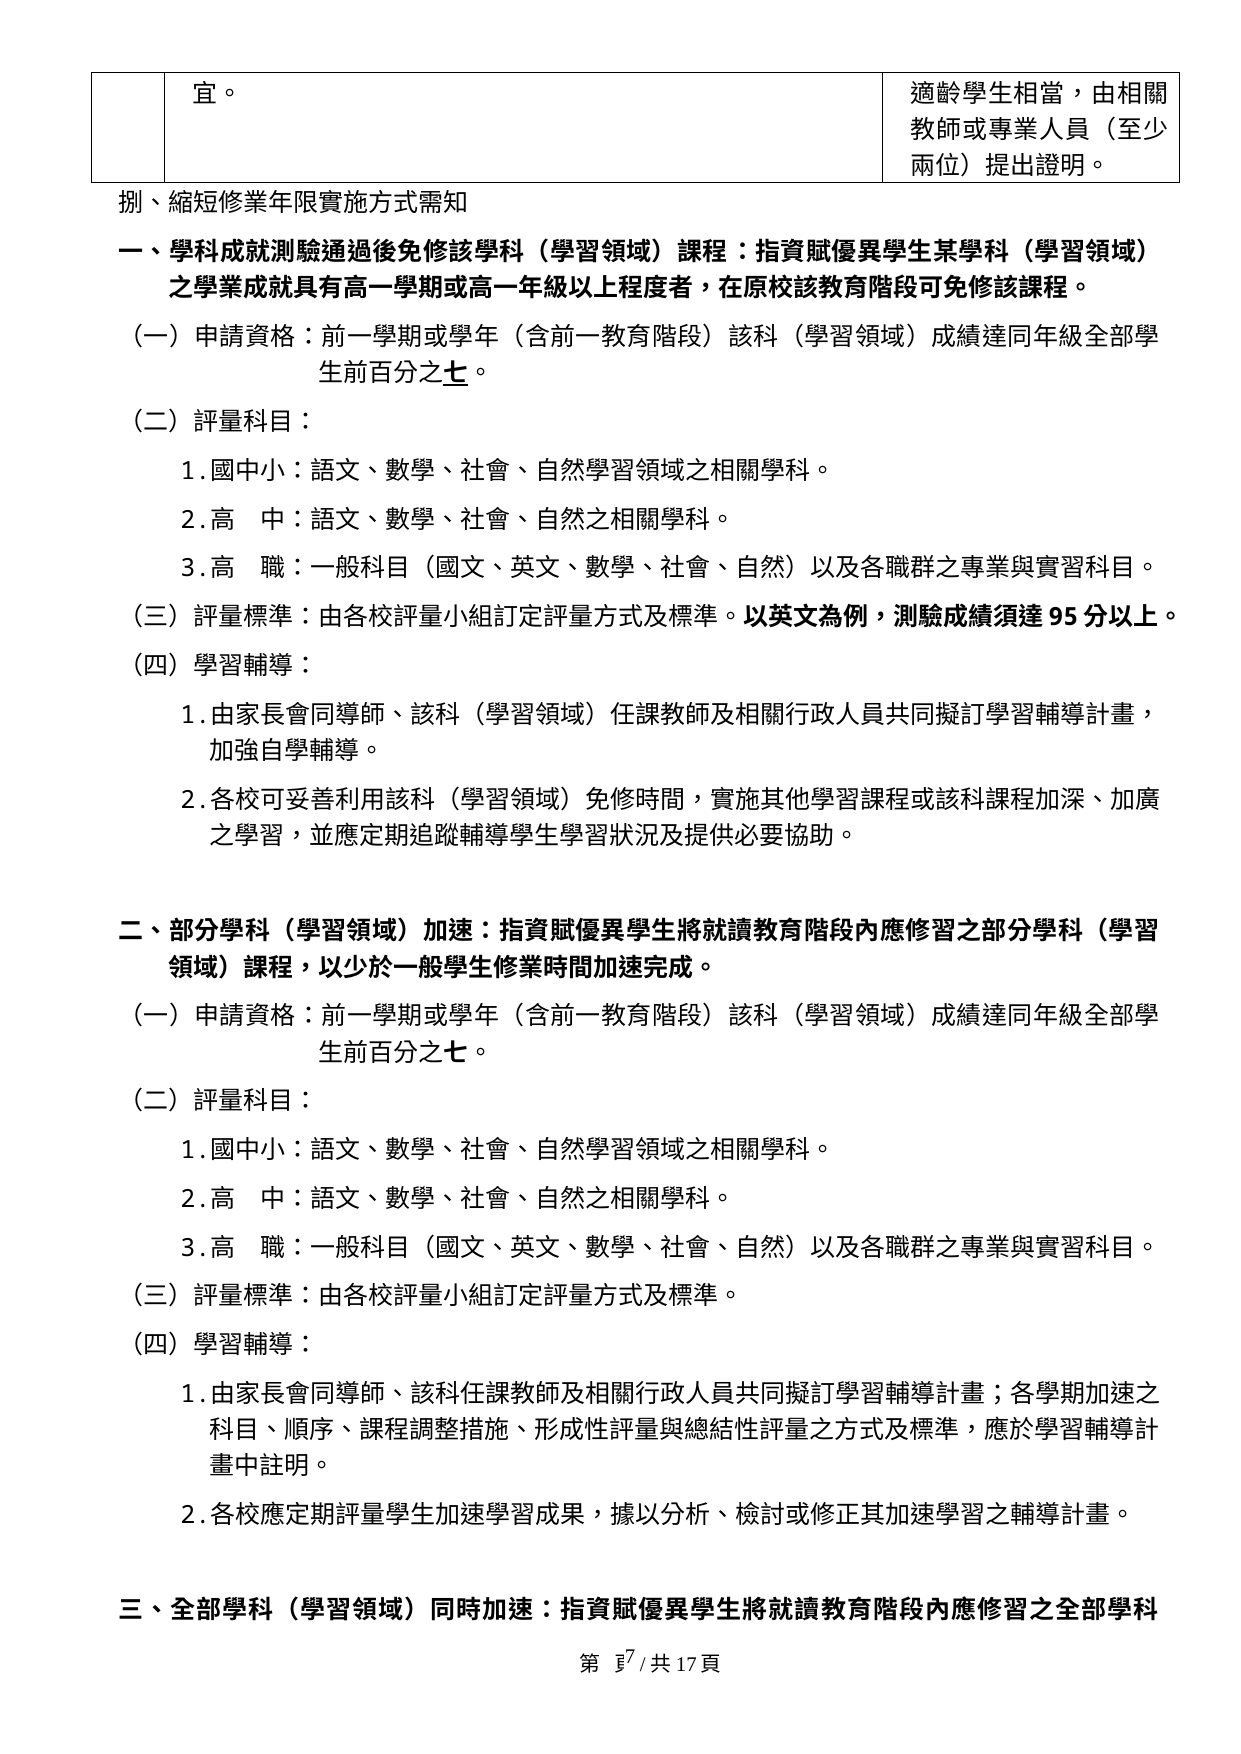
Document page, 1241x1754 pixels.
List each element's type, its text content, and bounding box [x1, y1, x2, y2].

text （二）評量科目： [118, 1081, 1162, 1117]
text （二）評量科目： [118, 402, 1162, 438]
text 2.各校可妥善利用該科（學習領域）免修時間，實施其他學習課程或該科課程加深、加廣之學習，並應定期追蹤輔導學生學習狀況及提供必要協助。 [180, 779, 1162, 852]
text （一）申請資格：前一學期或學年（含前一教育階段）該科（學習領域）成績達同年級全部學生前百分之七。 [118, 317, 1162, 389]
text 1.國中小：語文、數學、社會、自然學習領域之相關學科。 [180, 1129, 1162, 1166]
text （三）評量標準：由各校評量小組訂定評量方式及標準。 [118, 1276, 1162, 1312]
text 二、部分學科（學習領域）加速：指資賦優異學生將就讀教育階段內應修習之部分學科（學習領域）課程，以少於一般學生修業時間加速完成。 [118, 911, 1162, 983]
text 1.由家長會同導師、該科任課教師及相關行政人員共同擬訂學習輔導計畫；各學期加速之科目、順序、課程調整措施、形成性評量與總結性評量之方式及標準，應於學習輔導計畫中註明。 [180, 1373, 1162, 1482]
table_cell [92, 73, 164, 182]
text （四）學習輔導： [118, 645, 1162, 682]
text 一、學科成就測驗通過後免修該學科（學習領域）課程：指資賦優異學生某學科（學習領域）之學業成就具有高一學期或高一年級以上程度者，在原校該教育階段可免修該課程。 [118, 232, 1162, 304]
table_cell 宜。 [165, 73, 882, 182]
text 2.高 中：語文、數學、社會、自然之相關學科。 [180, 1178, 1162, 1214]
text 捌、縮短修業年限實施方式需知 [118, 183, 1162, 219]
text 1.國中小：語文、數學、社會、自然學習領域之相關學科。 [180, 450, 1162, 487]
table_cell 適齡學生相當，由相關教師或專業人員（至少兩位）提出證明。 [883, 73, 1179, 182]
text （三）評量標準：由各校評量小組訂定評量方式及標準。以英文為例，測驗成績須達95分以上。 [118, 597, 1162, 633]
text 2.各校應定期評量學生加速學習成果，據以分析、檢討或修正其加速學習之輔導計畫。 [180, 1494, 1162, 1531]
text （一）申請資格：前一學期或學年（含前一教育階段）該科（學習領域）成績達同年級全部學生前百分之七。 [118, 996, 1162, 1068]
text 2.高 中：語文、數學、社會、自然之相關學科。 [180, 499, 1162, 535]
text 1.由家長會同導師、該科（學習領域）任課教師及相關行政人員共同擬訂學習輔導計畫，加強自學輔導。 [180, 694, 1162, 767]
text 三、全部學科（學習領域）同時加速：指資賦優異學生將就讀教育階段內應修習之全部學科 [118, 1590, 1162, 1626]
text 3.高 職：一般科目（國文、英文、數學、社會、自然）以及各職群之專業與實習科目。 [180, 548, 1162, 584]
text （四）學習輔導： [118, 1324, 1162, 1361]
text 3.高 職：一般科目（國文、英文、數學、社會、自然）以及各職群之專業與實習科目。 [180, 1227, 1162, 1263]
